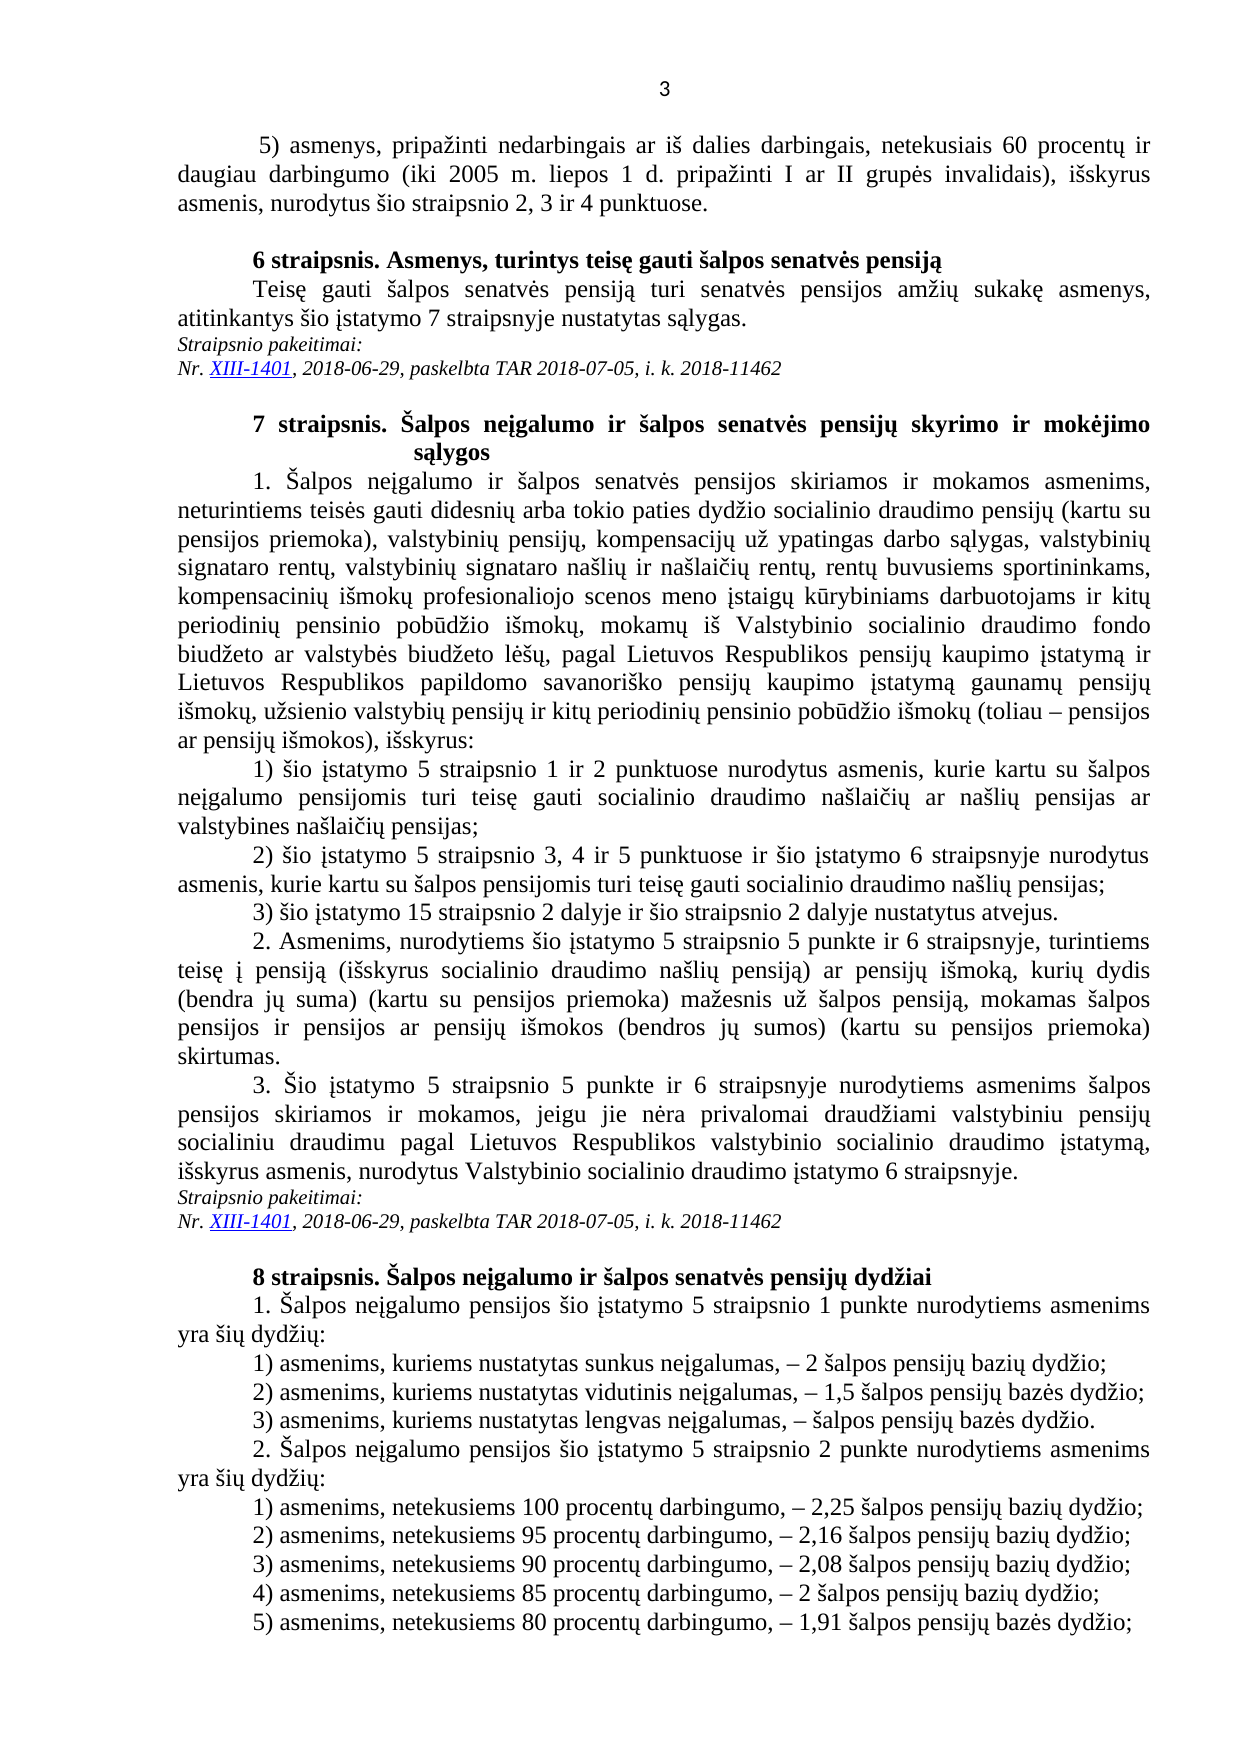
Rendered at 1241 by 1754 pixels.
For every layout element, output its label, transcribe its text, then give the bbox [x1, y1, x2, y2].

text 1) asmenims, netekusiems 100 procentų darbingumo, – 2,25 šalpos pensijų bazių dydžio; [177, 1492, 1152, 1521]
text 3) asmenims, netekusiems 90 procentų darbingumo, – 2,08 šalpos pensijų bazių dydžio; [177, 1549, 1152, 1578]
text 3) asmenims, kuriems nustatytas lengvas neįgalumas, – šalpos pensijų bazės dydžio. [177, 1406, 1152, 1434]
text 5) asmenys, pripažinti nedarbingais ar iš dalies darbingais, netekusiais 60 procentų ir daugiau darbingumo (iki 2005 m. liepos 1 d. pripažinti I ar II grupės invalidais), išskyrus asmenis, nurodytus šio straipsnio 2, 3 ir 4 punktuose. [177, 131, 1152, 217]
text Straipsnio pakeitimai: [177, 1185, 1152, 1209]
text 5) asmenims, netekusiems 80 procentų darbingumo, – 1,91 šalpos pensijų bazės dydžio; [177, 1607, 1152, 1636]
text 6 straipsnis. Asmenys, turintys teisę gauti šalpos senatvės pensiją [177, 246, 1152, 274]
text 1) šio įstatymo 5 straipsnio 1 ir 2 punktuose nurodytus asmenis, kurie kartu su šalpos neįgalumo pensijomis turi teisę gauti socialinio draudimo našlaičių ar našlių pensijas ar valstybines našlaičių pensijas; [177, 754, 1152, 840]
text 4) asmenims, netekusiems 85 procentų darbingumo, – 2 šalpos pensijų bazių dydžio; [177, 1578, 1152, 1607]
text 1) asmenims, kuriems nustatytas sunkus neįgalumas, – 2 šalpos pensijų bazių dydžio; [177, 1348, 1152, 1377]
text 2. Šalpos neįgalumo pensijos šio įstatymo 5 straipsnio 2 punkte nurodytiems asmenims yra šių dydžių: [177, 1434, 1152, 1492]
text 1. Šalpos neįgalumo ir šalpos senatvės pensijos skiriamos ir mokamos asmenims, neturintiems teisės gauti didesnių arba tokio paties dydžio socialinio draudimo pensijų (kartu su pensijos priemoka), valstybinių pensijų, kompensacijų už ypatingas darbo sąlygas, valstybinių signataro rentų, valstybinių signataro našlių ir našlaičių rentų, rentų buvusiems sportininkams, kompensacinių išmokų profesionaliojo scenos meno įstaigų kūrybiniams darbuotojams ir kitų periodinių pensinio pobūdžio išmokų, mokamų iš Valstybinio socialinio draudimo fondo biudžeto ar valstybės biudžeto lėšų, pagal Lietuvos Respublikos pensijų kaupimo įstatymą ir Lietuvos Respublikos papildomo savanoriško pensijų kaupimo įstatymą gaunamų pensijų išmokų, užsienio valstybių pensijų ir kitų periodinių pensinio pobūdžio išmokų (toliau – pensijos ar pensijų išmokos), išskyrus: [177, 466, 1152, 754]
text Nr. XIII-1401, 2018-06-29, paskelbta TAR 2018-07-05, i. k. 2018-11462 [177, 356, 1152, 380]
text 2) asmenims, netekusiems 95 procentų darbingumo, – 2,16 šalpos pensijų bazių dydžio; [177, 1521, 1152, 1549]
text Teisę gauti šalpos senatvės pensiją turi senatvės pensijos amžių sukakę asmenys, atitinkantys šio įstatymo 7 straipsnyje nustatytas sąlygas. [177, 274, 1152, 332]
text Nr. XIII-1401, 2018-06-29, paskelbta TAR 2018-07-05, i. k. 2018-11462 [177, 1209, 1152, 1233]
text 2. Asmenims, nurodytiems šio įstatymo 5 straipsnio 5 punkte ir 6 straipsnyje, turintiems teisę į pensiją (išskyrus socialinio draudimo našlių pensiją) ar pensijų išmoką, kurių dydis (bendra jų suma) (kartu su pensijos priemoka) mažesnis už šalpos pensiją, mokamas šalpos pensijos ir pensijos ar pensijų išmokos (bendros jų sumos) (kartu su pensijos priemoka) skirtumas. [177, 926, 1152, 1070]
text 3) šio įstatymo 15 straipsnio 2 dalyje ir šio straipsnio 2 dalyje nustatytus atvejus. [177, 897, 1152, 926]
text 7 straipsnis. Šalpos neįgalumo ir šalpos senatvės pensijų skyrimo ir mokėjimo sąlygos [252, 409, 1152, 466]
text 2) šio įstatymo 5 straipsnio 3, 4 ir 5 punktuose ir šio įstatymo 6 straipsnyje nurodytus asmenis, kurie kartu su šalpos pensijomis turi teisę gauti socialinio draudimo našlių pensijas; [177, 840, 1152, 897]
text Straipsnio pakeitimai: [177, 332, 1152, 356]
text 1. Šalpos neįgalumo pensijos šio įstatymo 5 straipsnio 1 punkte nurodytiems asmenims yra šių dydžių: [177, 1291, 1152, 1348]
text 3. Šio įstatymo 5 straipsnio 5 punkte ir 6 straipsnyje nurodytiems asmenims šalpos pensijos skiriamos ir mokamos, jeigu jie nėra privalomai draudžiami valstybiniu pensijų socialiniu draudimu pagal Lietuvos Respublikos valstybinio socialinio draudimo įstatymą, išskyrus asmenis, nurodytus Valstybinio socialinio draudimo įstatymo 6 straipsnyje. [177, 1070, 1152, 1185]
text 8 straipsnis. Šalpos neįgalumo ir šalpos senatvės pensijų dydžiai [177, 1262, 1152, 1291]
text 2) asmenims, kuriems nustatytas vidutinis neįgalumas, – 1,5 šalpos pensijų bazės dydžio; [177, 1377, 1152, 1406]
